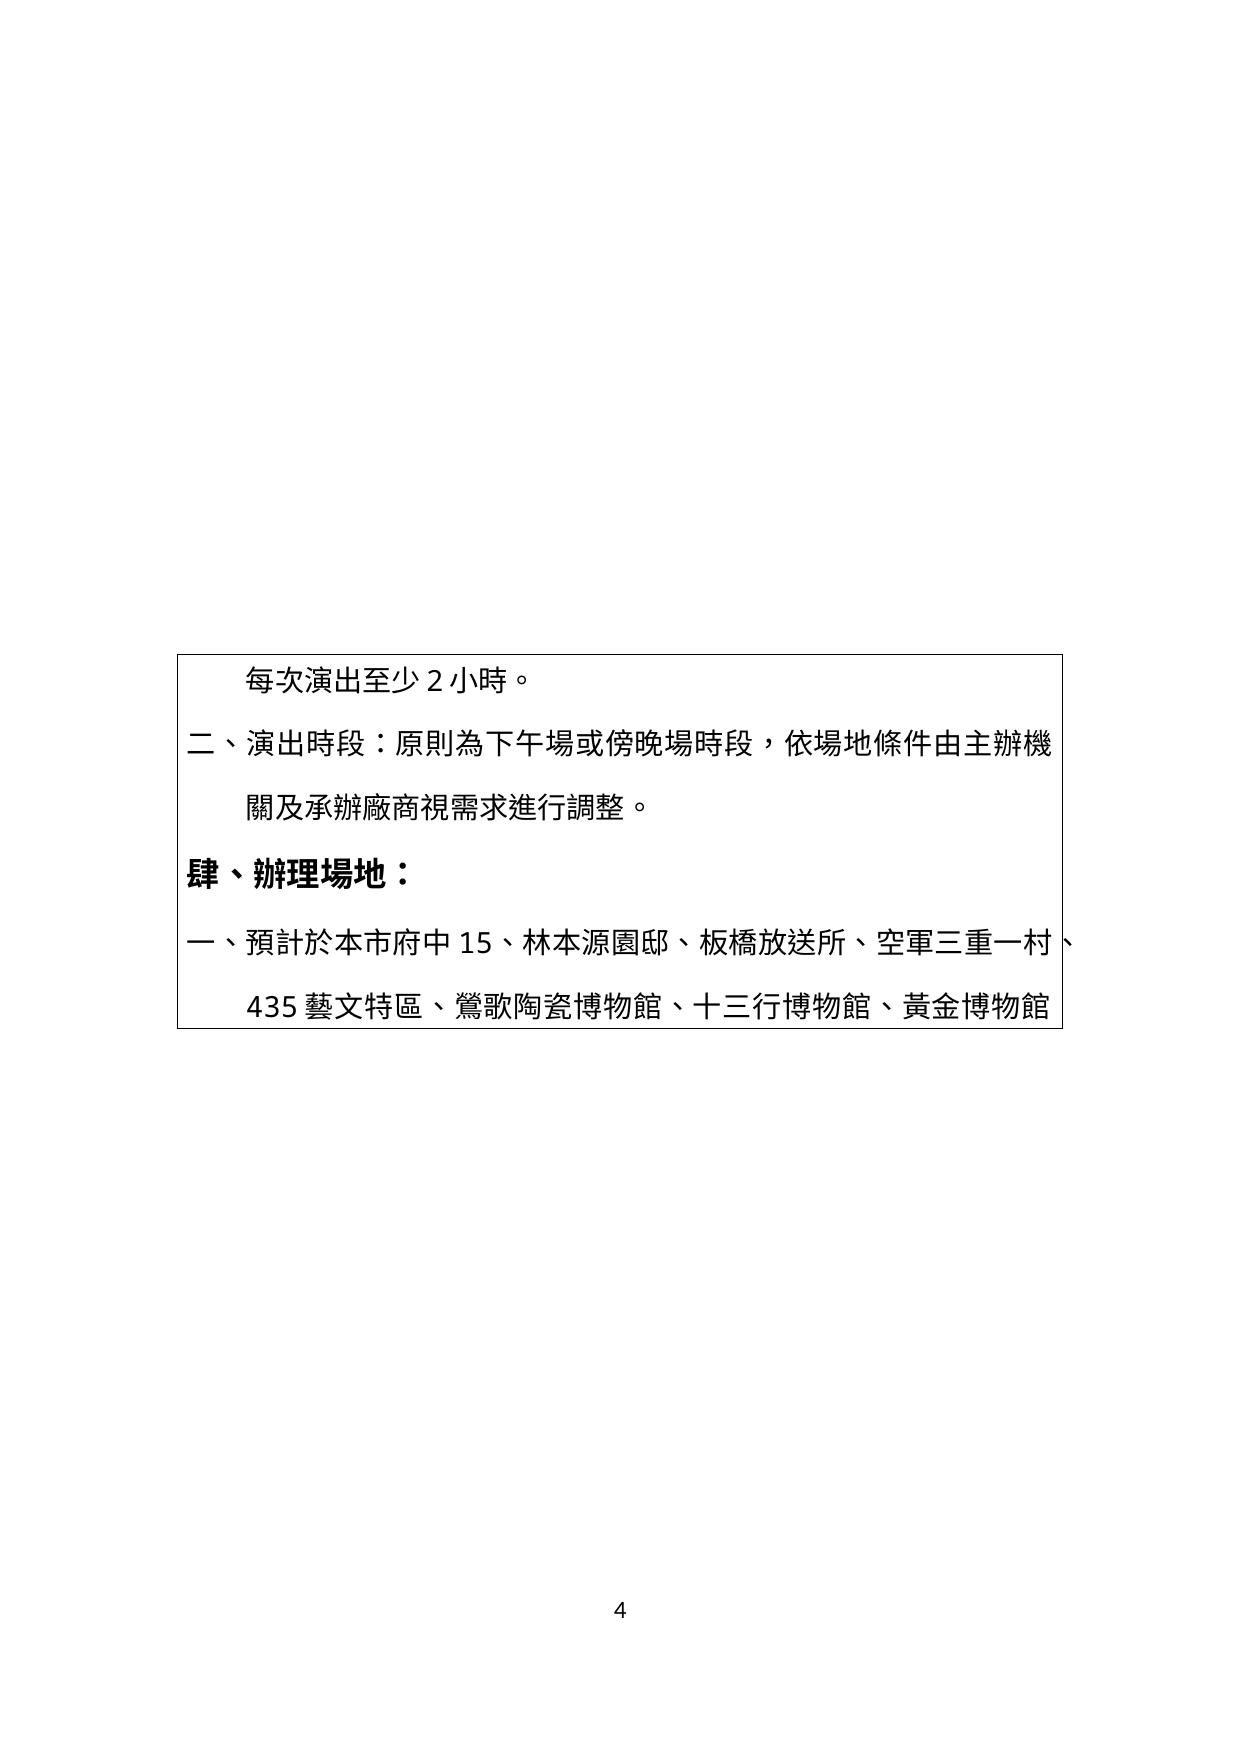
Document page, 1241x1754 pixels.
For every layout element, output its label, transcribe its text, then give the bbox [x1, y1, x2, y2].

text 二、演出時段：原則為下午場或傍晚場時段，依場地條件由主辦機關及承辦廠商視需求進行調整。 [178, 718, 1062, 827]
text 肆、辦理場地： [178, 844, 1062, 896]
text 一、預計於本市府中15、林本源園邸、板橋放送所、空軍三重一村、435藝文特區、鶯歌陶瓷博物館、十三行博物館、黃金博物館及淡水古蹟博物館等本市所屬藝文場地或配合本府活動於指定場域辦理。 [178, 917, 1062, 1028]
text 每次演出至少2小時。 [178, 655, 1062, 700]
